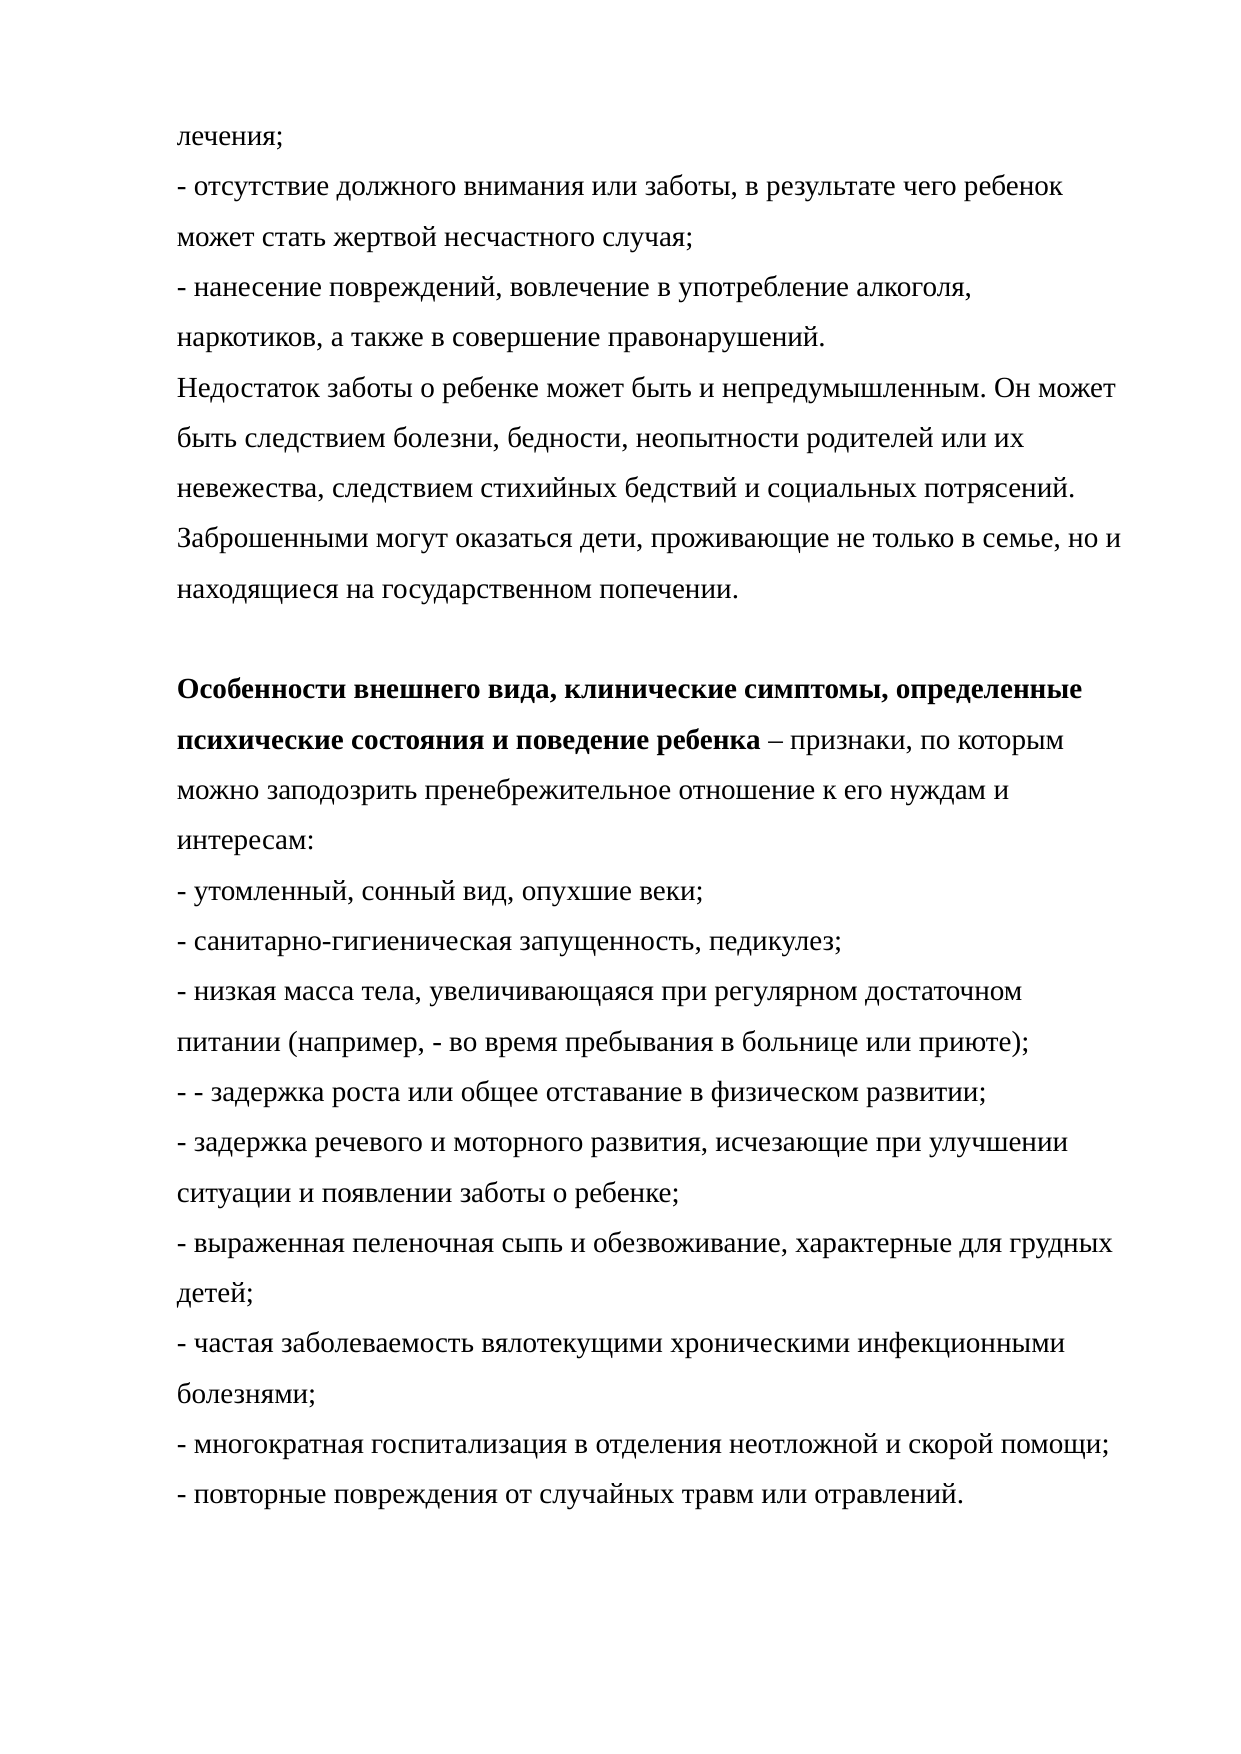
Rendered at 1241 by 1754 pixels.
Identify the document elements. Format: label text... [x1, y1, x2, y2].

text лечения; - отсутствие должного внимания или заботы, в результате чего ребенок может стать жертвой несчастного случая; - нанесение повреждений, вовлечение в употребление алкоголя, наркотиков, а также в совершение правонарушений. Недостаток заботы о ребенке может быть и непредумышленным. Он может быть следствием болезни, бедности, неопытности родителей или их невежества, следствием стихийных бедствий и социальных потрясений. Заброшенными могут оказаться дети, проживающие не только в семье, но и находящиеся на государственном попечении. Особенности внешнего вида, клинические симптомы, определенные психические состояния и поведение ребенка – признаки, по которым можно заподозрить пренебрежительное отношение к его нуждам и интересам: - утомленный, сонный вид, опухшие веки; - санитарно-гигиеническая запущенность, педикулез; - низкая масса тела, увеличивающаяся при регулярном достаточном питании (например, - во время пребывания в больнице или приюте); - - задержка роста или общее отставание в физическом развитии; - задержка речевого и моторного развития, исчезающие при улучшении ситуации и появлении заботы о ребенке; - выраженная пеленочная сыпь и обезвоживание, характерные для грудных детей; - частая заболеваемость вялотекущими хроническими инфекционными болезнями; - многократная госпитализация в отделения неотложной и скорой помощи; - повторные повреждения от случайных травм или отравлений. [177, 118, 1123, 1510]
